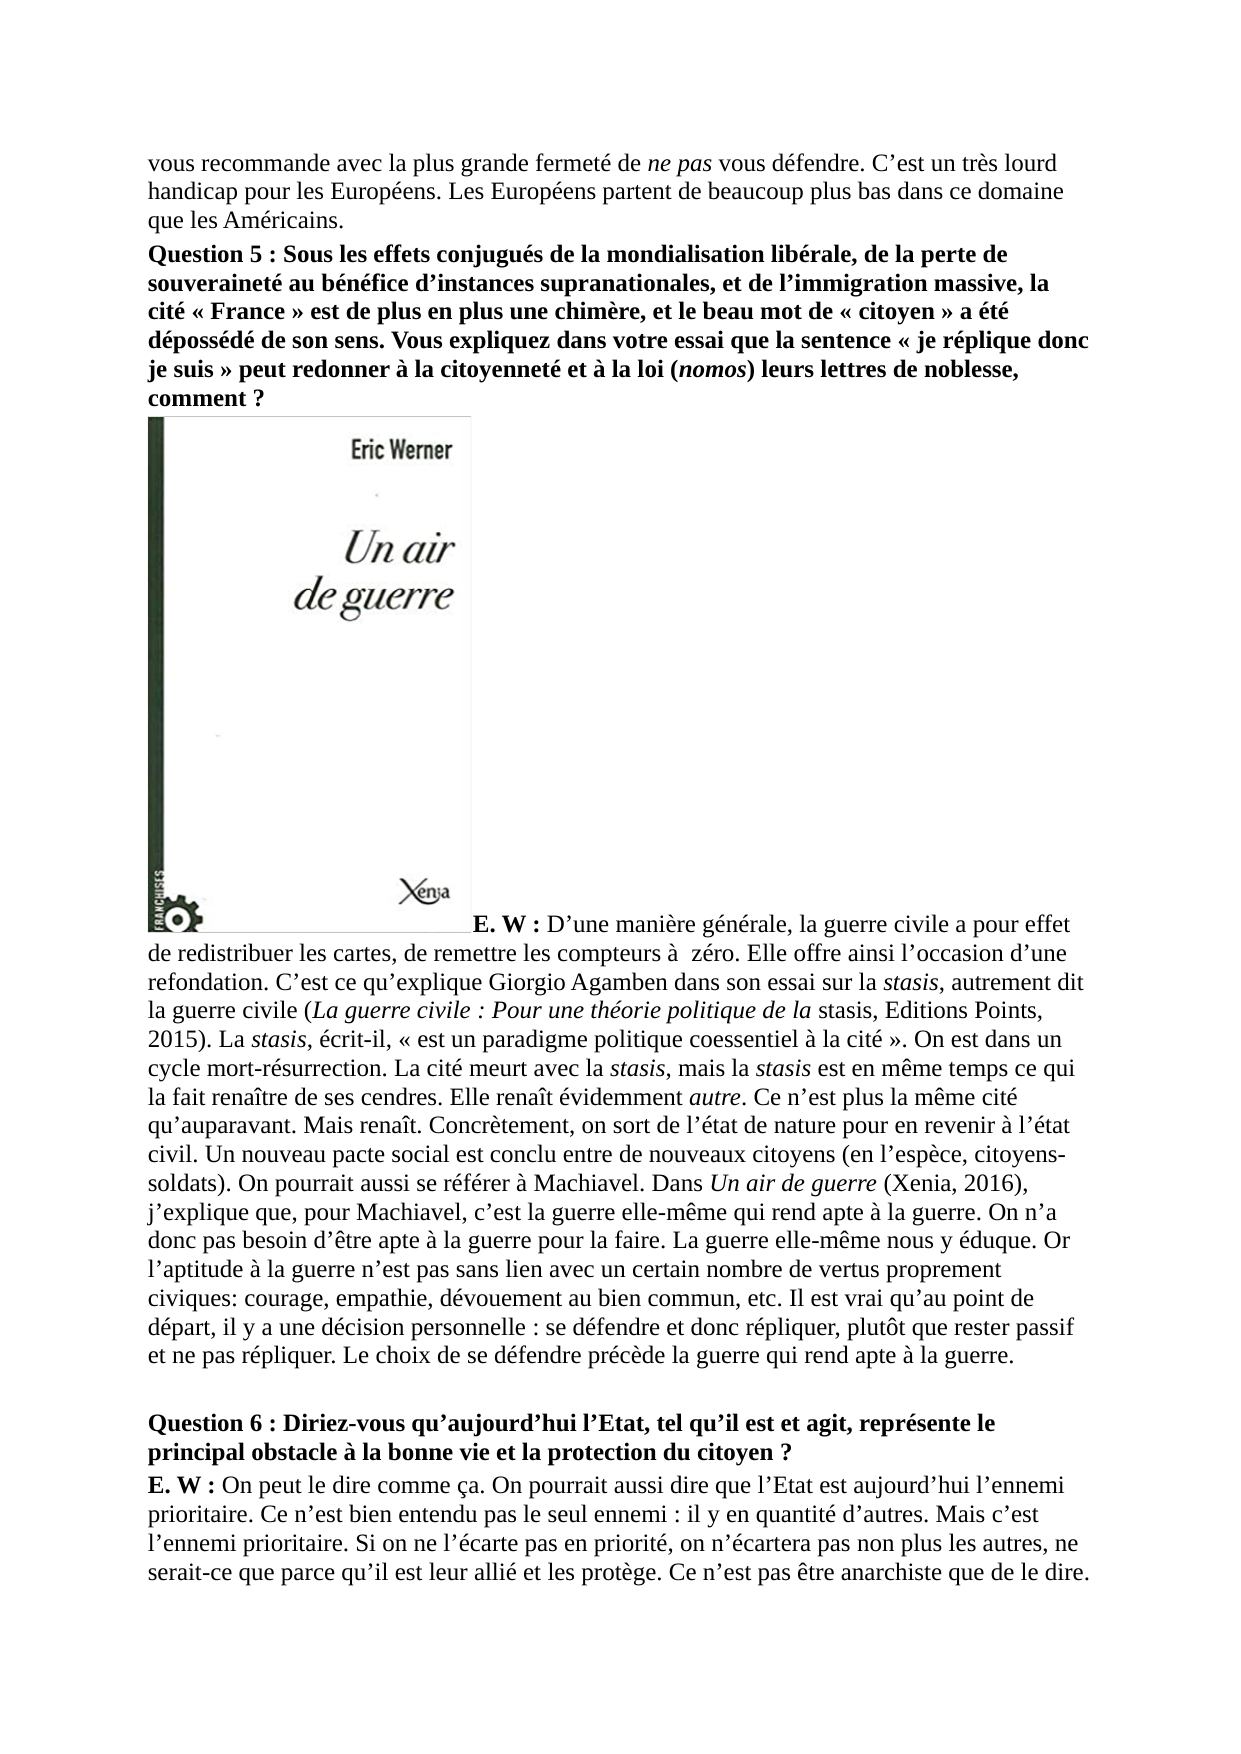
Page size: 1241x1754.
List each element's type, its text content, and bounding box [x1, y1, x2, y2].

picture [147, 416, 472, 933]
text vous recommande avec la plus grande fermeté de ne pas vous défendre. C’est un très lourd handicap pour les Européens. Les Européens partent de beaucoup plus bas dans ce domaine que les Américains. [148, 148, 1093, 234]
text E. W : On peut le dire comme ça. On pourrait aussi dire que l’Etat est aujourd’hui l’ennemi prioritaire. Ce n’est bien entendu pas le seul ennemi : il y en quantité d’autres. Mais c’est l’ennemi prioritaire. Si on ne l’écarte pas en priorité, on n’écartera pas non plus les autres, ne serait-ce que parce qu’il est leur allié et les protège. Ce n’est pas être anarchiste que de le dire. [148, 1471, 1093, 1586]
text E. W : D’une manière générale, la guerre civile a pour effet de redistribuer les cartes, de remettre les compteurs à zéro. Elle offre ainsi l’occasion d’une refondation. C’est ce qu’explique Giorgio Agamben dans son essai sur la stasis, autrement dit la guerre civile (La guerre civile : Pour une théorie politique de la stasis, Editions Points, 2015). La stasis, écrit-il, « est un paradigme politique coessentiel à la cité ». On est dans un cycle mort-résurrection. La cité meurt avec la stasis, mais la stasis est en même temps ce qui la fait renaître de ses cendres. Elle renaît évidemment autre. Ce n’est plus la même cité qu’auparavant. Mais renaît. Concrètement, on sort de l’état de nature pour en revenir à l’état civil. Un nouveau pacte social est conclu entre de nouveaux citoyens (en l’espèce, citoyens-soldats). On pourrait aussi se référer à Machiavel. Dans Un air de guerre (Xenia, 2016), j’explique que, pour Machiavel, c’est la guerre elle-même qui rend apte à la guerre. On n’a donc pas besoin d’être apte à la guerre pour la faire. La guerre elle-même nous y éduque. Or l’aptitude à la guerre n’est pas sans lien avec un certain nombre de vertus proprement civiques: courage, empathie, dévouement au bien commun, etc. Il est vrai qu’au point de départ, il y a une décision personnelle : se défendre et donc répliquer, plutôt que rester passif et ne pas répliquer. Le choix de se défendre précède la guerre qui rend apte à la guerre. [148, 417, 1093, 1369]
text Question 5 : Sous les effets conjugués de la mondialisation libérale, de la perte de souveraineté au bénéfice d’instances supranationales, et de l’immigration massive, la cité « France » est de plus en plus une chimère, et le beau mot de « citoyen » a été dépossédé de son sens. Vous expliquez dans votre essai que la sentence « je réplique donc je suis » peut redonner à la citoyenneté et à la loi (nomos) leurs lettres de noblesse, comment ? [148, 239, 1093, 411]
text Question 6 : Diriez-vous qu’aujourd’hui l’Etat, tel qu’il est et agit, représente le principal obstacle à la bonne vie et la protection du citoyen ? [148, 1408, 1093, 1466]
